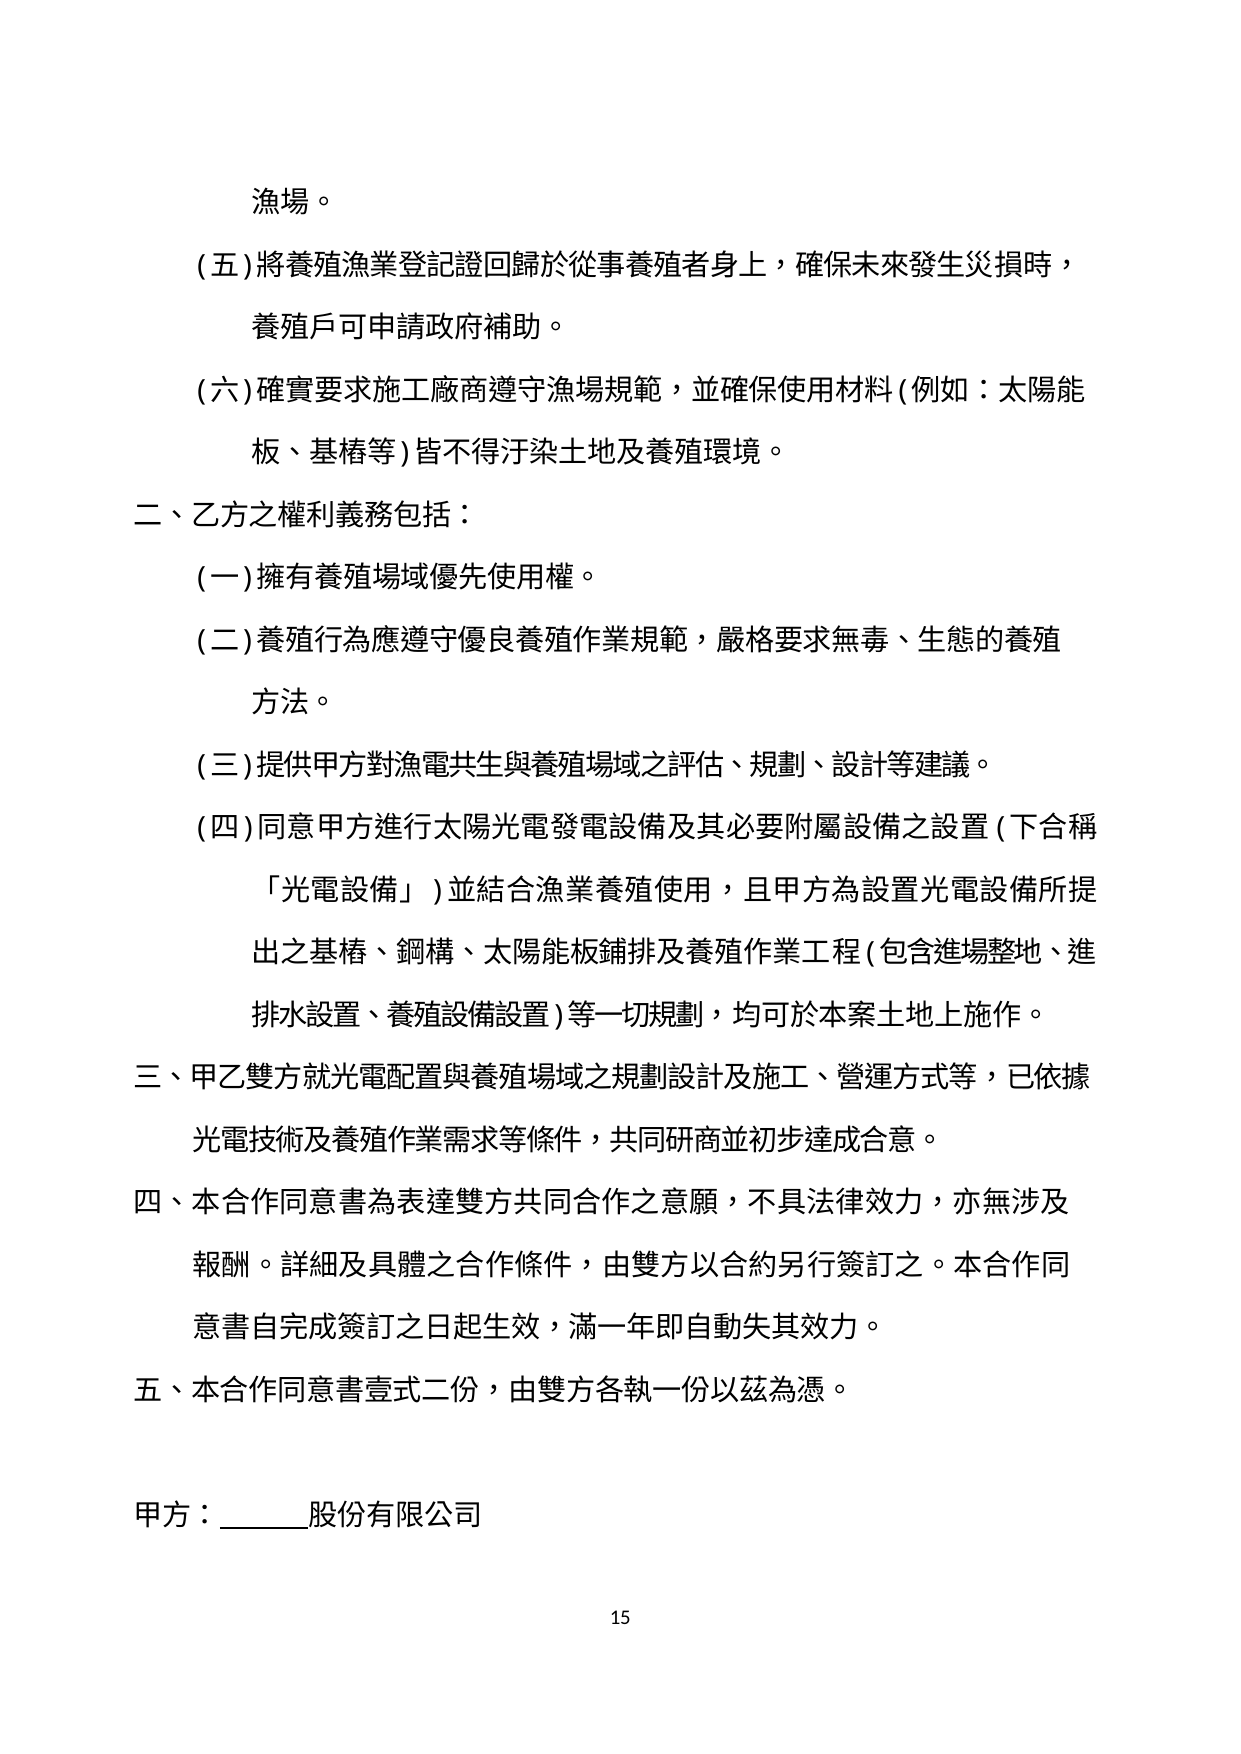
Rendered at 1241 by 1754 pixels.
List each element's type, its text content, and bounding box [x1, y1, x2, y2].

text 二、乙方之權利義務包括： [133, 471, 1128, 533]
text (三)提供甲方對漁電共生與養殖場域之評估、規劃、設計等建議。 [192, 721, 1128, 783]
text (四)同意甲方進行太陽光電發電設備及其必要附屬設備之設置(下合稱「光電設備」)並結合漁業養殖使用，且甲方為設置光電設備所提出之基樁、鋼構、太陽能板鋪排及養殖作業工程(包含進場整地、進排水設置、養殖設備設置)等一切規劃，均可於本案土地上施作。 [192, 783, 1098, 1033]
text 五、本合作同意書壹式二份，由雙方各執一份以茲為憑。 [133, 1346, 1128, 1408]
text 三、甲乙雙方就光電配置與養殖場域之規劃設計及施工、營運方式等，已依據光電技術及養殖作業需求等條件，共同研商並初步達成合意。 [133, 1033, 1116, 1158]
text 四、本合作同意書為表達雙方共同合作之意願，不具法律效力，亦無涉及報酬。詳細及具體之合作條件，由雙方以合約另行簽訂之。本合作同意書自完成簽訂之日起生效，滿一年即自動失其效力。 [133, 1158, 1072, 1346]
text (六)確實要求施工廠商遵守漁場規範，並確保使用材料(例如：太陽能板、基樁等)皆不得汙染土地及養殖環境。 [192, 346, 1091, 471]
text 甲方： 股份有限公司 [133, 1471, 1128, 1534]
text (一)擁有養殖場域優先使用權。 [192, 533, 1128, 596]
text 漁場。 [192, 158, 1090, 221]
text (二)養殖行為應遵守優良養殖作業規範，嚴格要求無毒、生態的養殖方法。 [192, 596, 1090, 721]
text (五)將養殖漁業登記證回歸於從事養殖者身上，確保未來發生災損時，養殖戶可申請政府補助。 [192, 221, 1090, 346]
